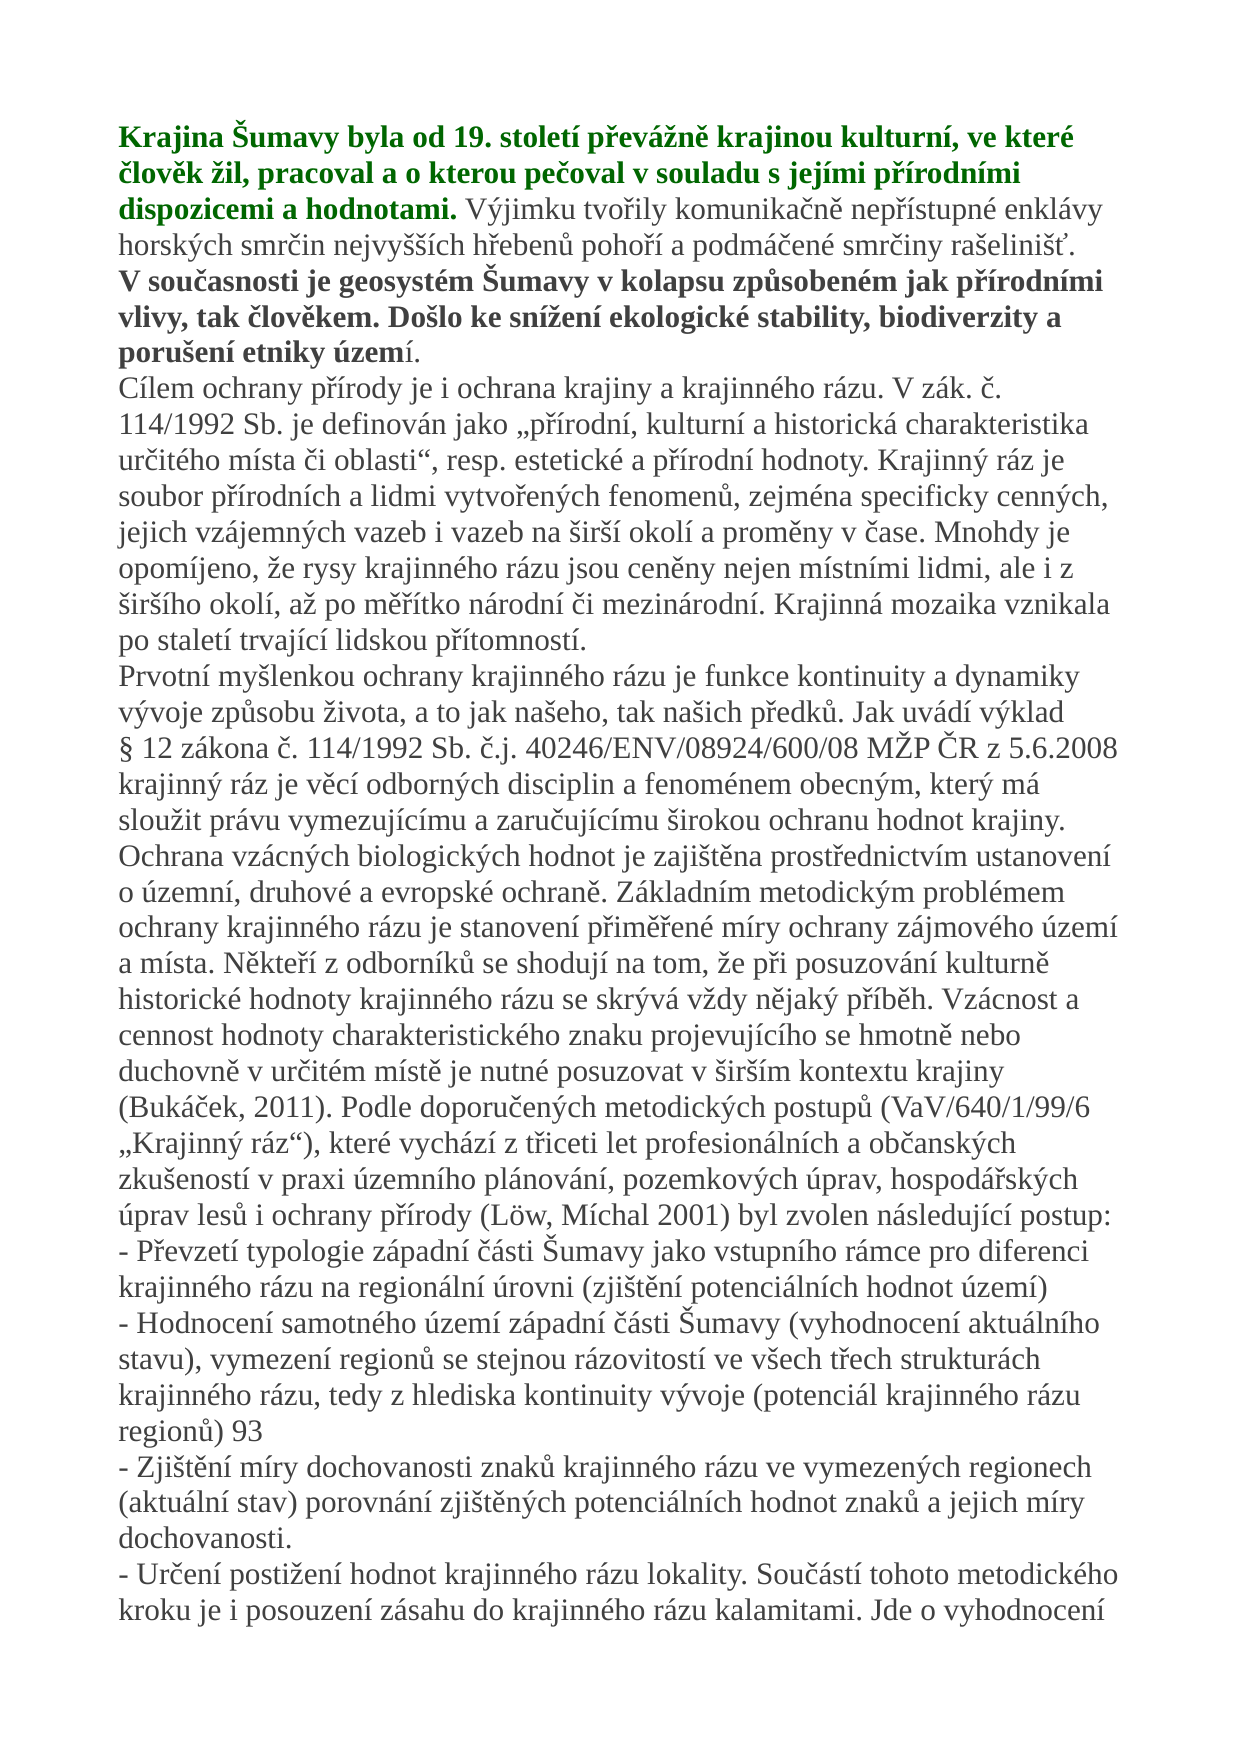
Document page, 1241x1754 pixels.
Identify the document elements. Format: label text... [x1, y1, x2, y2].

text - Určení postižení hodnot krajinného rázu lokality. Součástí tohoto metodického kroku je i posouzení zásahu do krajinného rázu kalamitami. Jde o vyhodnocení [118, 1556, 1122, 1627]
text Krajina Šumavy byla od 19. století převážně krajinou kulturní, ve které člověk žil, pracoval a o kterou pečoval v souladu s jejími přírodními dispozicemi a hodnotami. Výjimku tvořily komunikačně nepřístupné enklávy horských smrčin nejvyšších hřebenů pohoří a podmáčené smrčiny rašelinišť. V současnosti je geosystém Šumavy v kolapsu způsobeném jak přírodními vlivy, tak člověkem. Došlo ke snížení ekologické stability, biodiverzity a porušení etniky území. [118, 118, 1122, 370]
text - Zjištění míry dochovanosti znaků krajinného rázu ve vymezených regionech (aktuální stav) porovnání zjištěných potenciálních hodnot znaků a jejich míry dochovanosti. [118, 1448, 1122, 1556]
text Prvotní myšlenkou ochrany krajinného rázu je funkce kontinuity a dynamiky vývoje způsobu života, a to jak našeho, tak našich předků. Jak uvádí výklad § 12 zákona č. 114/1992 Sb. č.j. 40246/ENV/08924/600/08 MŽP ČR z 5.6.2008 krajinný ráz je věcí odborných disciplin a fenoménem obecným, který má sloužit právu vymezujícímu a zaručujícímu širokou ochranu hodnot krajiny. Ochrana vzácných biologických hodnot je zajištěna prostřednictvím ustanovení o územní, druhové a evropské ochraně. Základním metodickým problémem ochrany krajinného rázu je stanovení přiměřené míry ochrany zájmového území a místa. Někteří z odborníků se shodují na tom, že při posuzování kulturně historické hodnoty krajinného rázu se skrývá vždy nějaký příběh. Vzácnost a cennost hodnoty charakteristického znaku projevujícího se hmotně nebo duchovně v určitém místě je nutné posuzovat v širším kontextu krajiny (Bukáček, 2011). Podle doporučených metodických postupů (VaV/640/1/99/6 „Krajinný ráz“), které vychází z třiceti let profesionálních a občanských zkušeností v praxi územního plánování, pozemkových úprav, hospodářských úprav lesů i ochrany přírody (Löw, Míchal 2001) byl zvolen následující postup: - Převzetí typologie západní části Šumavy jako vstupního rámce pro diferenci krajinného rázu na regionální úrovni (zjištění potenciálních hodnot území) [118, 657, 1122, 1304]
text - Hodnocení samotného území západní části Šumavy (vyhodnocení aktuálního stavu), vymezení regionů se stejnou rázovitostí ve všech třech strukturách krajinného rázu, tedy z hlediska kontinuity vývoje (potenciál krajinného rázu regionů) 93 [118, 1304, 1122, 1448]
text Cílem ochrany přírody je i ochrana krajiny a krajinného rázu. V zák. č. 114/1992 Sb. je definován jako „přírodní, kulturní a historická charakteristika určitého místa či oblasti“, resp. estetické a přírodní hodnoty. Krajinný ráz je soubor přírodních a lidmi vytvořených fenomenů, zejména specificky cenných, jejich vzájemných vazeb i vazeb na širší okolí a proměny v čase. Mnohdy je opomíjeno, že rysy krajinného rázu jsou ceněny nejen místními lidmi, ale i z širšího okolí, až po měřítko národní či mezinárodní. Krajinná mozaika vznikala po staletí trvající lidskou přítomností. [118, 370, 1122, 657]
